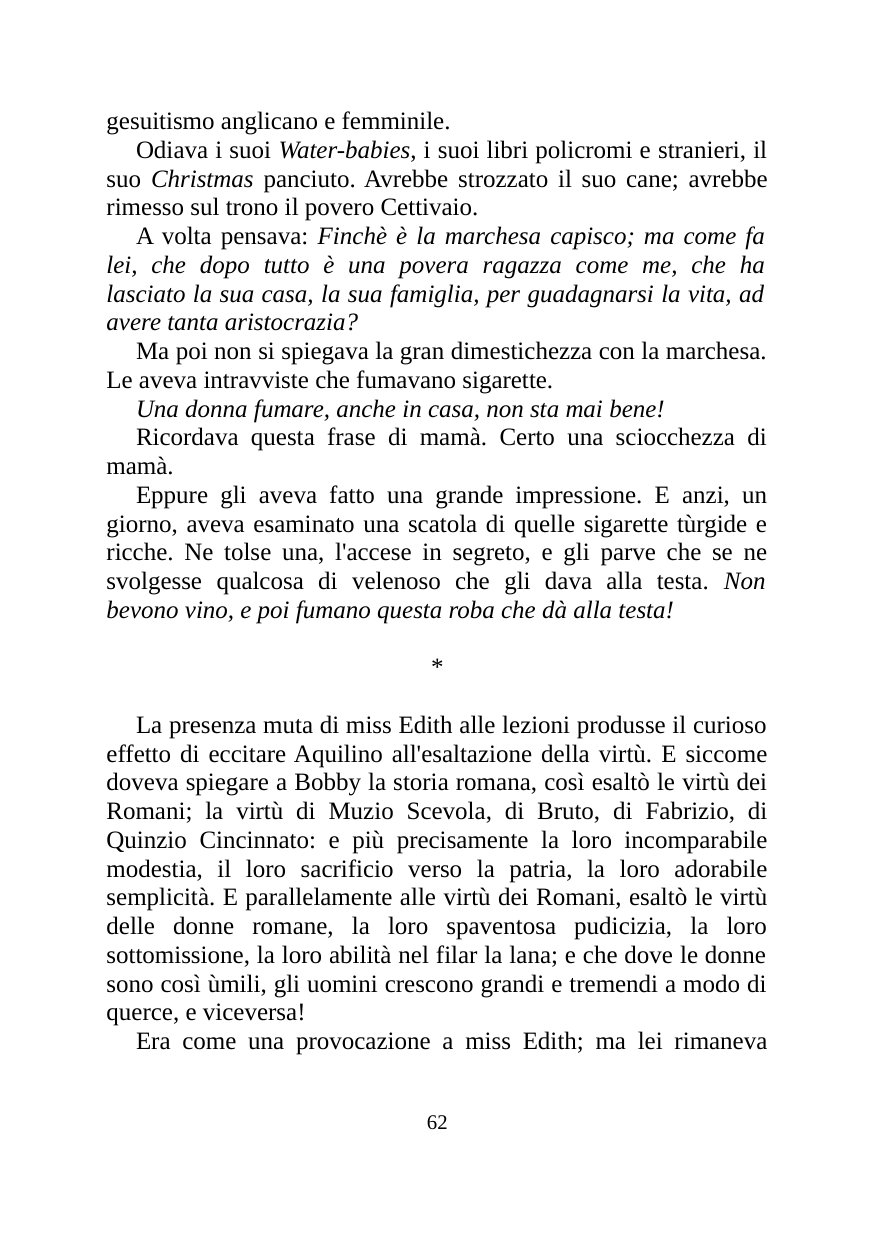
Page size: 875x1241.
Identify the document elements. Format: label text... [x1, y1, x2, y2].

text Era come una provocazione a miss Edith; ma lei rimaneva [106, 1026, 768, 1055]
text Ma poi non si spiegava la gran dimestichezza con la marchesa. Le aveva intravviste che fumavano sigarette. [106, 336, 768, 394]
text Una donna fumare, anche in casa, non sta mai bene! [106, 394, 768, 422]
text Eppure gli aveva fatto una grande impressione. E anzi, un giorno, aveva esaminato una scatola di quelle sigarette tùrgide e ricche. Ne tolse una, l'accese in segreto, e gli parve che se ne svolgesse qualcosa di velenoso che gli dava alla testa. Non bevono vino, e poi fumano questa roba che dà alla testa! [106, 480, 768, 624]
text A volta pensava: Finchè è la marchesa capisco; ma come fa lei, che dopo tutto è una povera ragazza come me, che ha lasciato la sua casa, la sua famiglia, per guadagnarsi la vita, ad avere tanta aristocrazia? [106, 221, 768, 336]
text Ricordava questa frase di mamà. Certo una sciocchezza di mamà. [106, 422, 768, 480]
text * [106, 652, 768, 681]
text Odiava i suoi Water-babies, i suoi libri policromi e stranieri, il suo Christmas panciuto. Avrebbe strozzato il suo cane; avrebbe rimesso sul trono il povero Cettivaio. [106, 135, 768, 221]
text gesuitismo anglicano e femminile. [106, 106, 768, 135]
text La presenza muta di miss Edith alle lezioni produsse il curioso effetto di eccitare Aquilino all'esaltazione della virtù. E siccome doveva spiegare a Bobby la storia romana, così esaltò le virtù dei Romani; la virtù di Muzio Scevola, di Bruto, di Fabrizio, di Quinzio Cincinnato: e più precisamente la loro incomparabile modestia, il loro sacrificio verso la patria, la loro adorabile semplicità. E parallelamente alle virtù dei Romani, esaltò le virtù delle donne romane, la loro spaventosa pudicizia, la loro sottomissione, la loro abilità nel filar la lana; e che dove le donne sono così ùmili, gli uomini crescono grandi e tremendi a modo di querce, e viceversa! [106, 710, 768, 1026]
